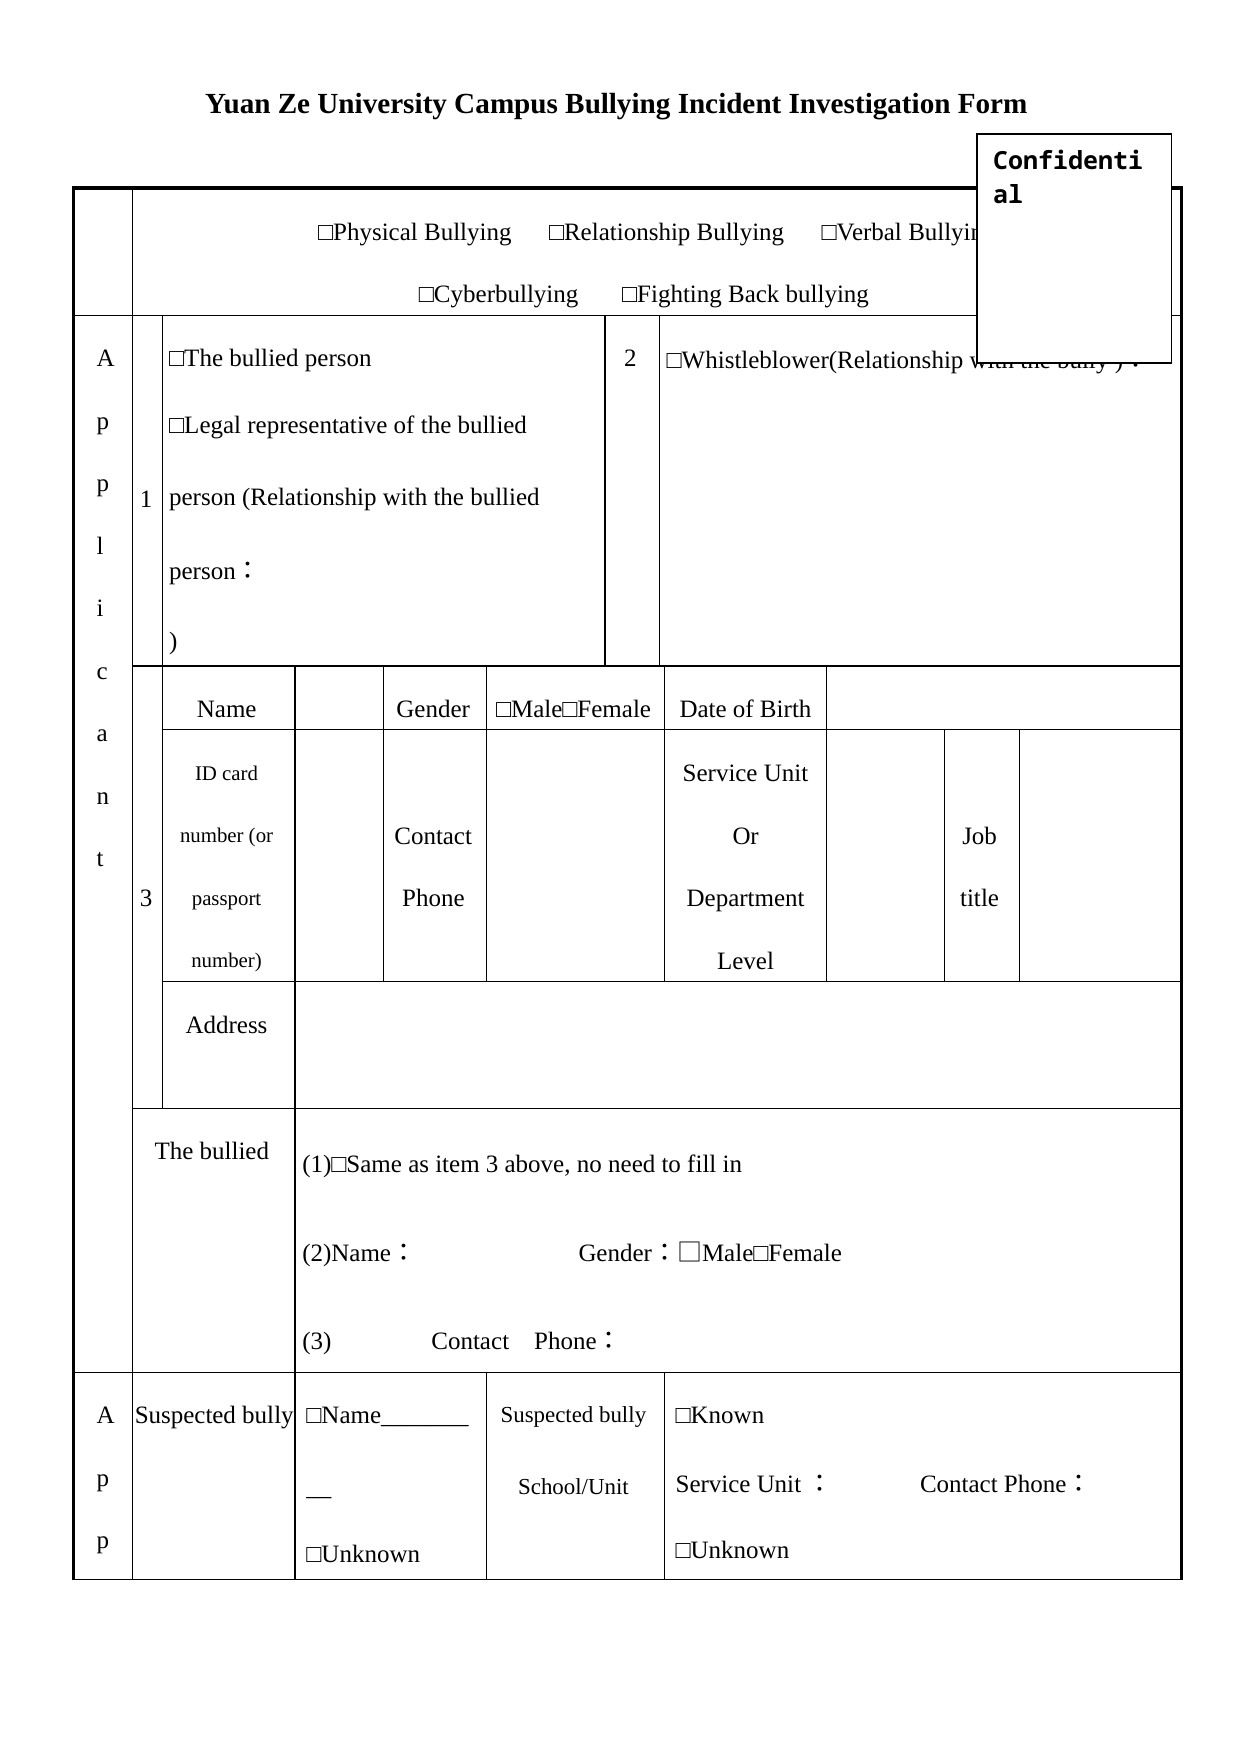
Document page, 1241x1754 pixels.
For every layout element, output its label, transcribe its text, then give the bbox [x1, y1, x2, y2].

table_cell [827, 667, 1180, 729]
table_cell Address [163, 982, 294, 1107]
table_cell [296, 667, 383, 729]
table_cell □Male□Female [487, 667, 664, 729]
table_cell [1020, 730, 1180, 981]
table_cell □The bullied person □Legal representative of the bullied person (Relationship with the bullied person： ) [163, 316, 604, 665]
table_cell □Whistleblower(Relationship with the bully )： [660, 316, 1180, 665]
table_cell 1 [133, 316, 162, 665]
table_cell A pplicant [75, 316, 132, 1372]
table_cell [296, 730, 383, 981]
table_header [75, 190, 132, 314]
table_cell ID card number (or passport number) [163, 730, 294, 981]
table_cell Contact Phone [384, 730, 486, 981]
table_cell [827, 730, 944, 981]
table_cell Name [163, 667, 294, 729]
table_header □Physical Bullying □Relationship Bullying □Verbal Bullying □Cyberbullying □Fighting Back bullying [133, 190, 976, 314]
table_cell □Name_________ □Unknown [296, 1373, 486, 1578]
table_cell 3 [133, 667, 162, 1107]
table_cell Service Unit Or Department Level [665, 730, 826, 981]
table_cell [487, 730, 664, 981]
text Confidential [993, 142, 1156, 211]
table_cell Suspected bully [133, 1373, 294, 1578]
table_cell App [75, 1373, 132, 1578]
table_cell (1)□Same as item 3 above, no need to fill in (2)Name： Gender：□Male□Female (3) Contact Phone： [296, 1109, 1180, 1372]
table_cell The bullied [133, 1109, 294, 1372]
table_cell Date of Birth [665, 667, 826, 729]
table_cell 2 [606, 316, 659, 665]
table_cell [296, 982, 1180, 1107]
table_cell Gender [384, 667, 486, 729]
table_cell □Known Service Unit ： Contact Phone： □Unknown [665, 1373, 1180, 1578]
table_cell Job title [945, 730, 1019, 981]
table_cell Suspected bully School/Unit [487, 1373, 664, 1578]
text Yuan Ze University Campus Bullying Incident Investigation Form [75, 61, 1165, 124]
